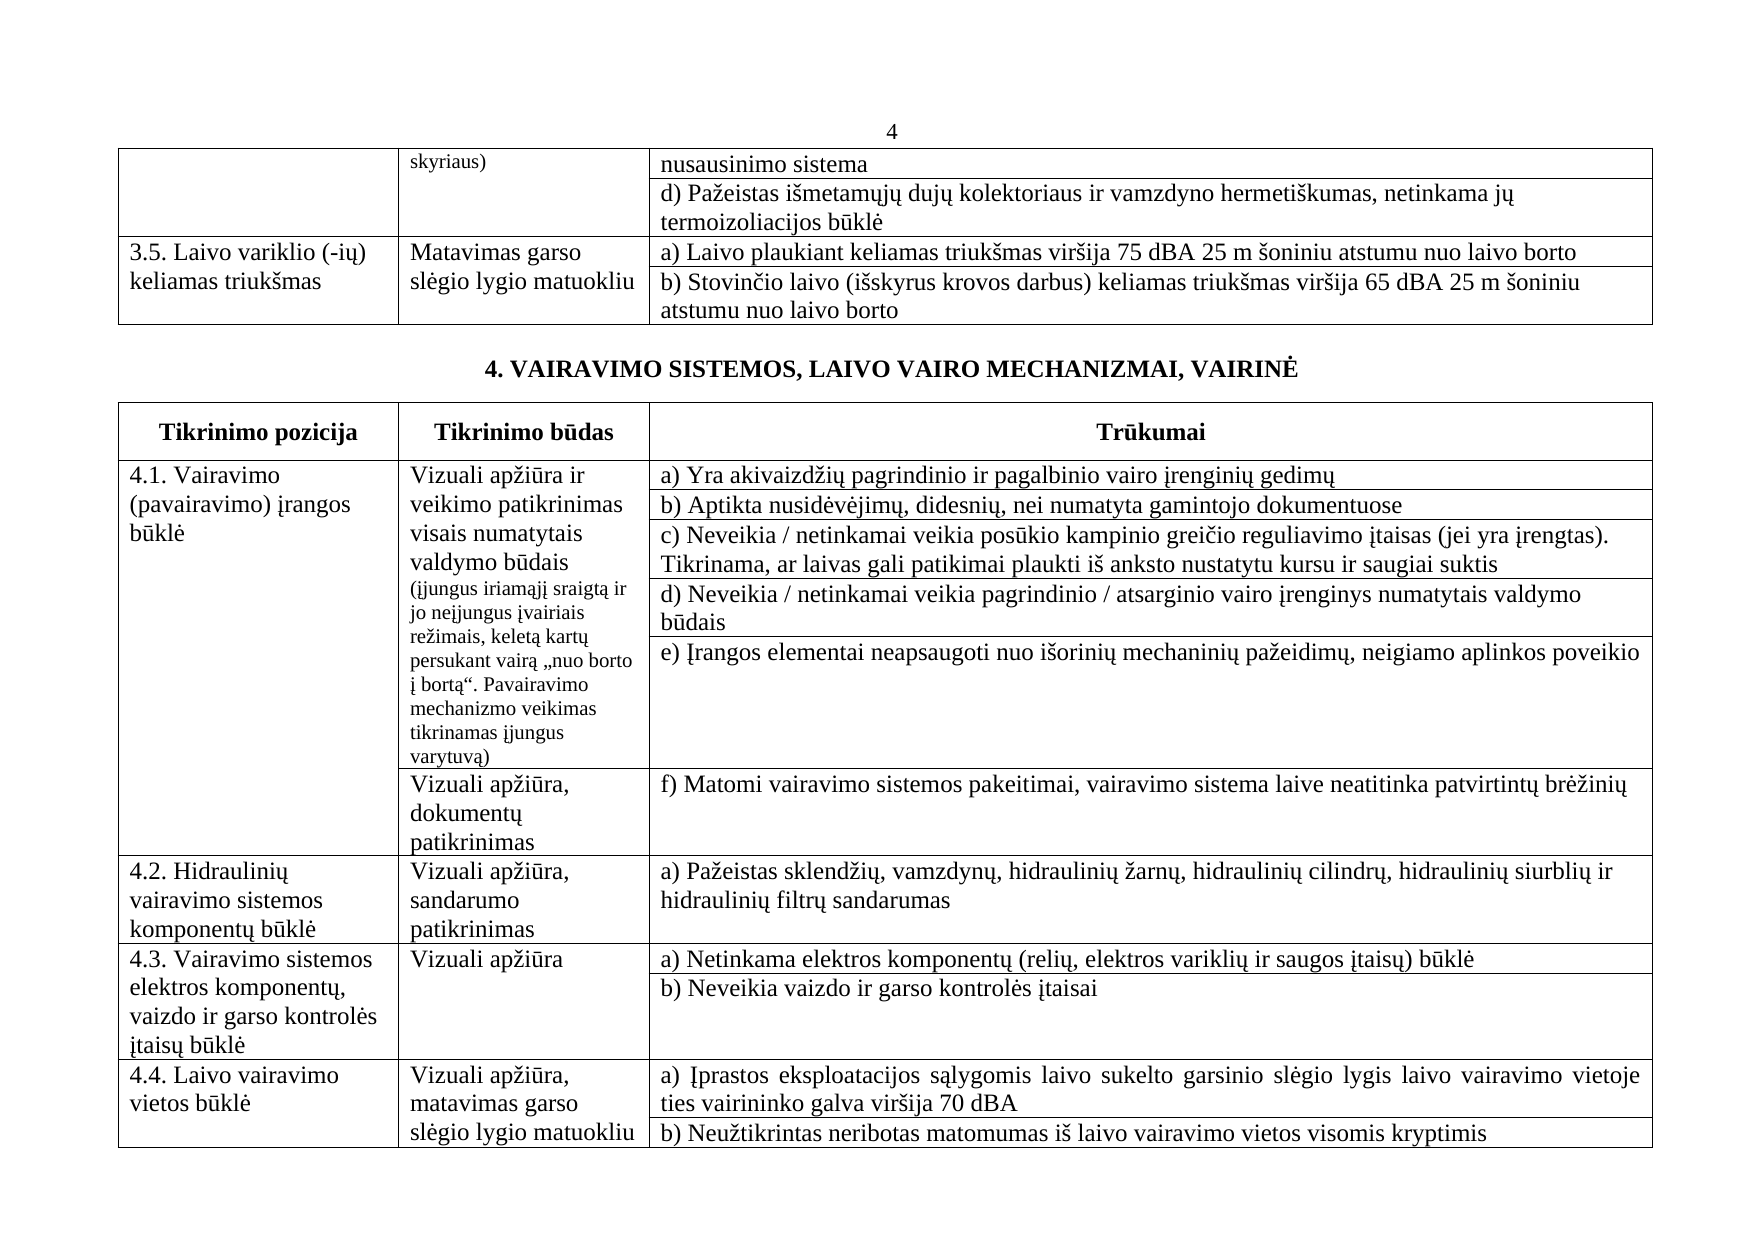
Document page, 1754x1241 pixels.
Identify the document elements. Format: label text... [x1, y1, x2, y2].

table_cell Vizuali apžiūra, dokumentų patikrinimas [399, 769, 649, 855]
table_cell b) Neveikia vaizdo ir garso kontrolės įtaisai [650, 974, 1652, 1059]
table_cell 3.5. Laivo variklio (-ių) keliamas triukšmas [119, 237, 398, 324]
table_cell a) Yra akivaizdžių pagrindinio ir pagalbinio vairo įrenginių gedimų [650, 461, 1652, 489]
table_cell Vizuali apžiūra, matavimas garso slėgio lygio matuokliu [399, 1060, 649, 1147]
table_cell Vizuali apžiūra, sandarumo patikrinimas [399, 856, 649, 943]
table_cell b) Neužtikrintas neribotas matomumas iš laivo vairavimo vietos visomis kryptimis [650, 1118, 1652, 1147]
table_cell b) Stovinčio laivo (išskyrus krovos darbus) keliamas triukšmas viršija 65 dBA 25 m šoniniu atstumu nuo laivo borto [650, 267, 1652, 324]
table_cell Vizuali apžiūra [399, 944, 649, 1059]
table_cell 4.4. Laivo vairavimo vietos būklė [119, 1060, 398, 1147]
text 4. VAIRAVIMO SISTEMOS, LAIVO VAIRO MECHANIZMAI, VAIRINĖ [118, 354, 1665, 383]
table_header Tikrinimo pozicija [119, 403, 398, 459]
table_cell b) Aptikta nusidėvėjimų, didesnių, nei numatyta gamintojo dokumentuose [650, 490, 1652, 519]
table_cell e) Įrangos elementai neapsaugoti nuo išorinių mechaninių pažeidimų, neigiamo aplinkos poveikio [650, 637, 1652, 768]
table_header Trūkumai [650, 403, 1652, 459]
table_cell skyriaus) [399, 149, 649, 236]
table_header Tikrinimo būdas [399, 403, 649, 459]
table_cell f) Matomi vairavimo sistemos pakeitimai, vairavimo sistema laive neatitinka patvirtintų brėžinių [650, 769, 1652, 855]
table_cell 4.3. Vairavimo sistemos elektros komponentų, vaizdo ir garso kontrolės įtaisų būklė [119, 944, 398, 1059]
table_cell a) Pažeistas sklendžių, vamzdynų, hidraulinių žarnų, hidraulinių cilindrų, hidraulinių siurblių ir hidraulinių filtrų sandarumas [650, 856, 1652, 943]
table_cell c) Neveikia / netinkamai veikia posūkio kampinio greičio reguliavimo įtaisas (jei yra įrengtas). Tikrinama, ar laivas gali patikimai plaukti iš anksto nustatytu kursu ir saugiai suktis [650, 520, 1652, 578]
table_cell a) Laivo plaukiant keliamas triukšmas viršija 75 dBA 25 m šoniniu atstumu nuo laivo borto [650, 237, 1652, 266]
table_cell a) Netinkama elektros komponentų (relių, elektros variklių ir saugos įtaisų) būklė [650, 944, 1652, 972]
table_cell a) Įprastos eksploatacijos sąlygomis laivo sukelto garsinio slėgio lygis laivo vairavimo vietoje ties vairininko galva viršija 70 dBA [650, 1060, 1652, 1117]
table_cell 4.1. Vairavimo (pavairavimo) įrangos būklė [119, 461, 398, 855]
table_cell nusausinimo sistema [650, 149, 1652, 177]
table_cell [119, 149, 398, 236]
table_cell 4.2. Hidraulinių vairavimo sistemos komponentų būklė [119, 856, 398, 943]
table_cell Matavimas garso slėgio lygio matuokliu [399, 237, 649, 324]
table_cell Vizuali apžiūra ir veikimo patikrinimas visais numatytais valdymo būdais (įjungus iriamąjį sraigtą ir jo neįjungus įvairiais režimais, keletą kartų persukant vairą „nuo borto į bortą“. Pavairavimo mechanizmo veikimas tikrinamas įjungus varytuvą) [399, 461, 649, 768]
table_cell d) Neveikia / netinkamai veikia pagrindinio / atsarginio vairo įrenginys numatytais valdymo būdais [650, 579, 1652, 636]
